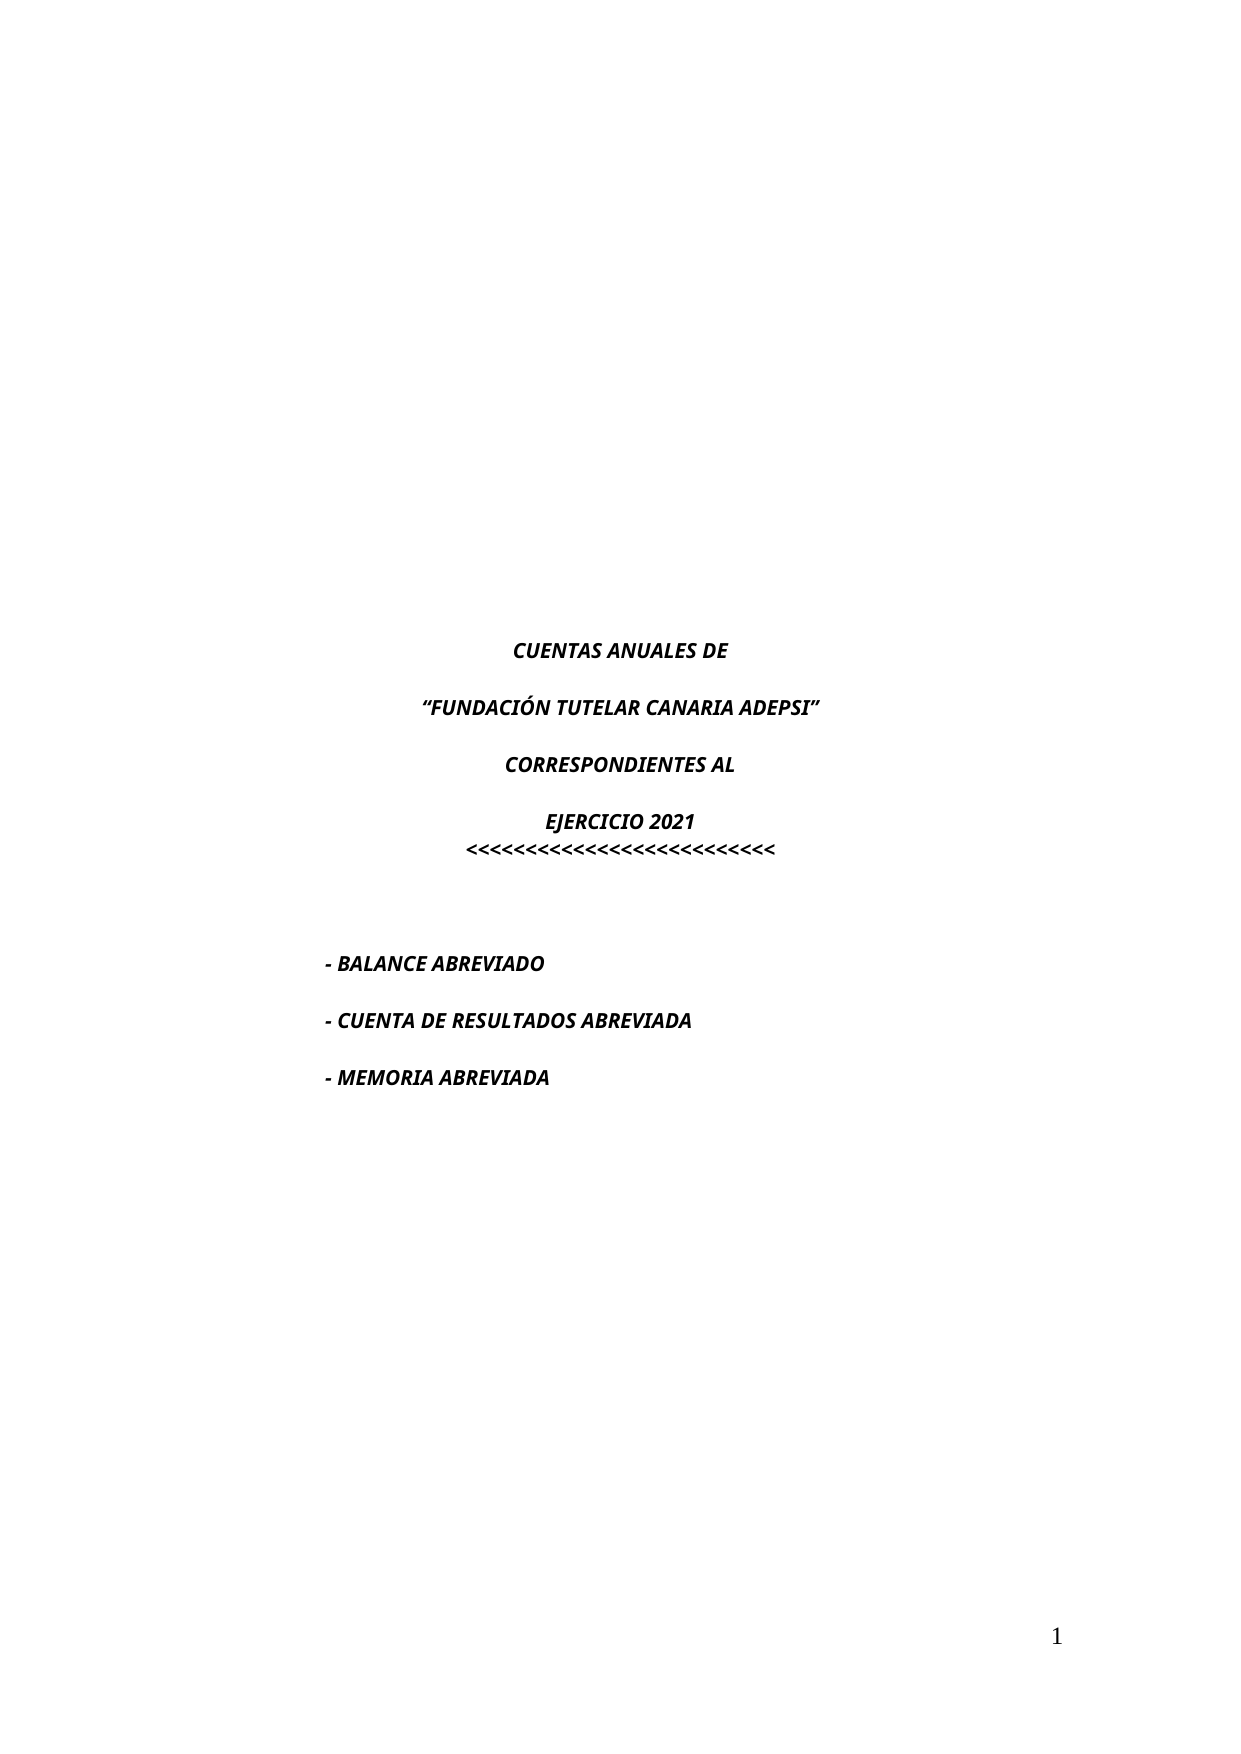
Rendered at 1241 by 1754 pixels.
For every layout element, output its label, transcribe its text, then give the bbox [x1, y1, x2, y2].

text - MEMORIA ABREVIADA [177, 1063, 1063, 1092]
text “FUNDACIÓN TUTELAR CANARIA ADEPSI” [177, 693, 1063, 722]
text EJERCICIO 2021 [177, 807, 1063, 836]
text - CUENTA DE RESULTADOS ABREVIADA [177, 1006, 1063, 1035]
text CUENTAS ANUALES DE [177, 637, 1063, 665]
text <<<<<<<<<<<<<<<<<<<<<<<<<< [177, 836, 1063, 864]
text - BALANCE ABREVIADO [177, 949, 1063, 978]
text CORRESPONDIENTES AL [177, 750, 1063, 779]
